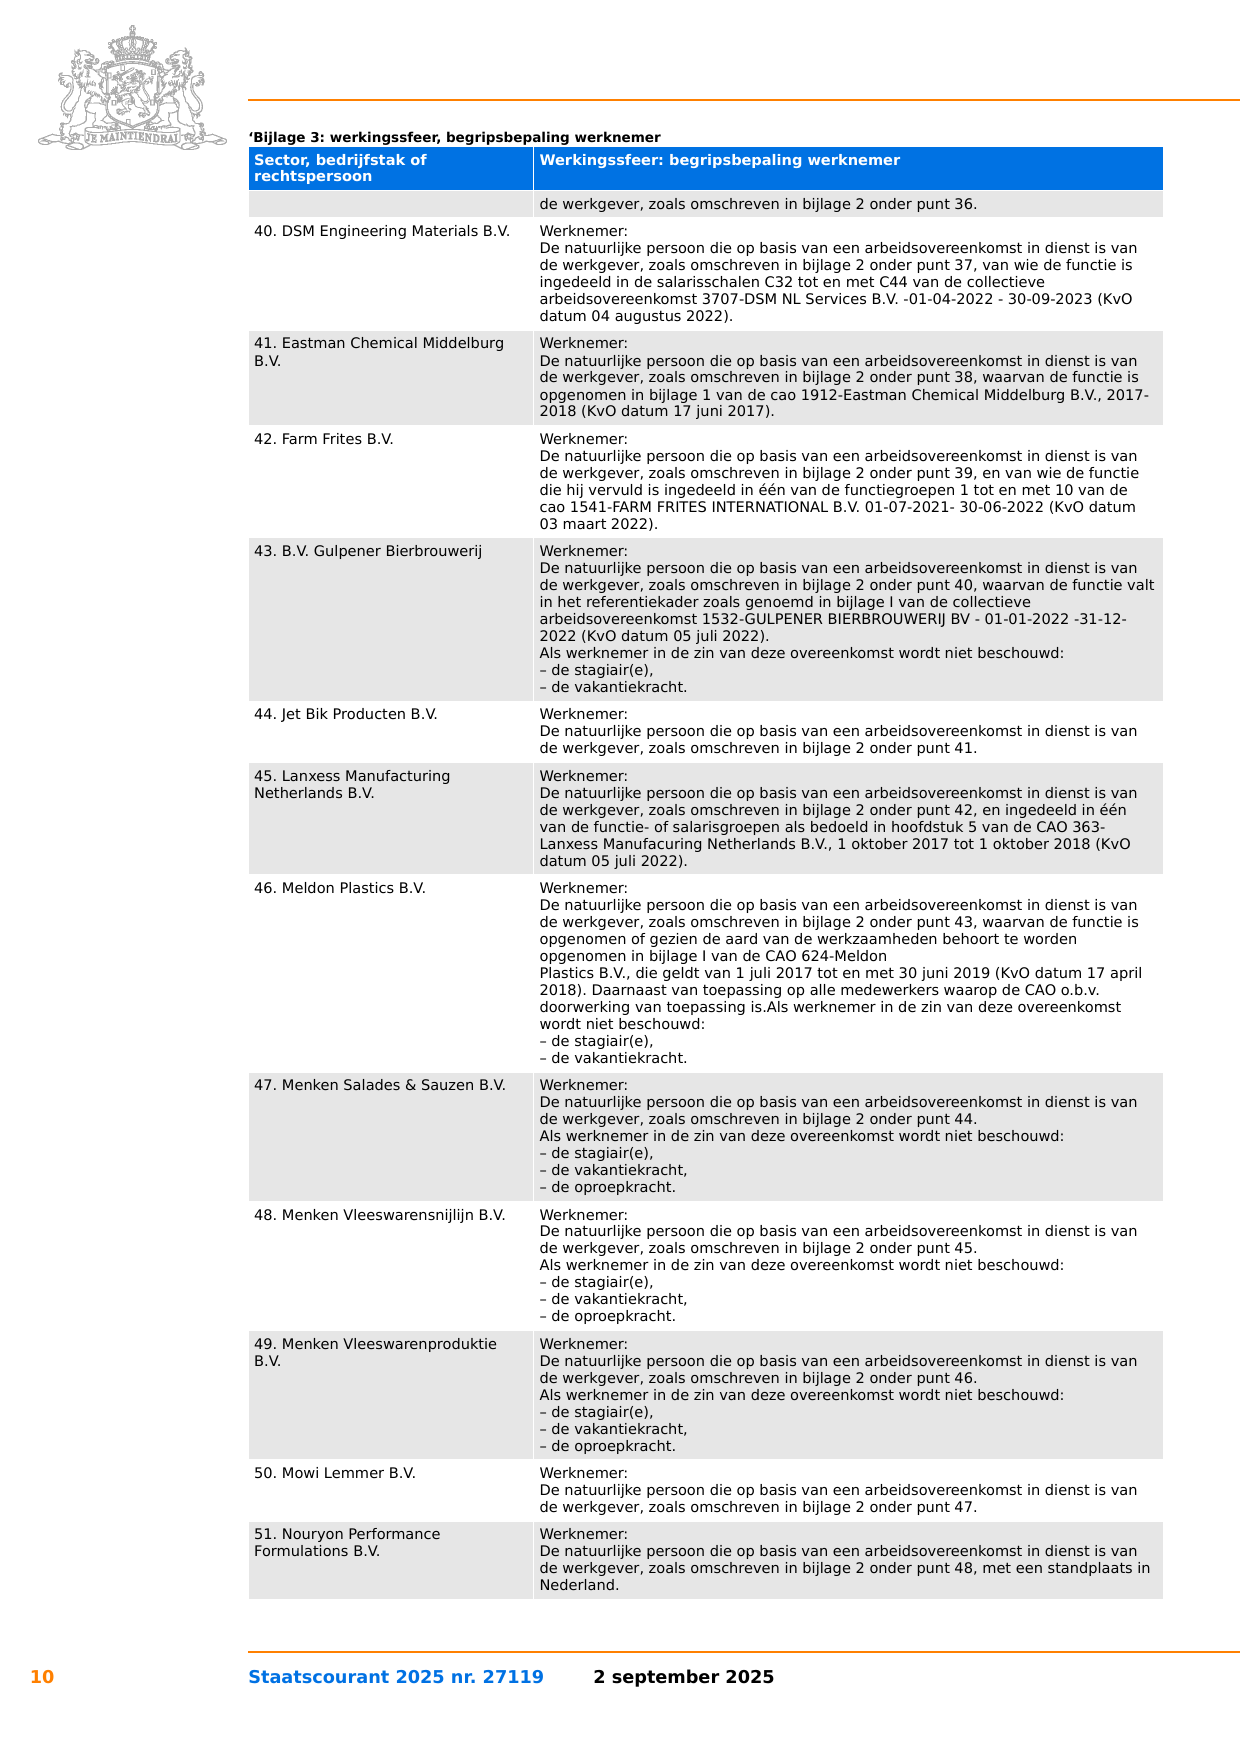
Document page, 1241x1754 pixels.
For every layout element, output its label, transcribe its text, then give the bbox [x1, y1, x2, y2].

table_cell 41. Eastman Chemical Middelburg B.V. [249, 331, 533, 425]
table_cell 44. Jet Bik Producten B.V. [249, 702, 533, 762]
table_cell 47. Menken Salades & Sauzen B.V. [249, 1073, 533, 1201]
table_cell 43. B.V. Gulpener Bierbrouwerij [249, 538, 533, 701]
table_cell Werknemer: De natuurlijke persoon die op basis van een arbeidsovereenkomst in dienst is van de werkgever, zoals omschreven in bijlage 2 onder punt 40, waarvan de functie valt in het referentiekader zoals genoemd in bijlage I van de collectieve arbeidsovereenkomst 1532-GULPENER BIERBROUWERIJ BV - 01-01-2022 -31-12-2022 (KvO datum 05 juli 2022). Als werknemer in de zin van deze overeenkomst wordt niet beschouwd: – de stagiair(e), – de vakantiekracht. [534, 538, 1163, 701]
picture [38, 25, 227, 150]
table_cell Werknemer: De natuurlijke persoon die op basis van een arbeidsovereenkomst in dienst is van de werkgever, zoals omschreven in bijlage 2 onder punt 48, met een standplaats in Nederland. [534, 1522, 1163, 1599]
table_header ‘Bijlage 3: werkingssfeer, begripsbepaling werknemer [248, 130, 1163, 146]
table_cell 46. Meldon Plastics B.V. [249, 875, 533, 1071]
table_cell Werkingssfeer: begripsbepaling werknemer [534, 147, 1163, 190]
table_cell Werknemer: De natuurlijke persoon die op basis van een arbeidsovereenkomst in dienst is van de werkgever, zoals omschreven in bijlage 2 onder punt 38, waarvan de functie is opgenomen in bijlage 1 van de cao 1912-Eastman Chemical Middelburg B.V., 2017-2018 (KvO datum 17 juni 2017). [534, 331, 1163, 425]
table_cell Werknemer: De natuurlijke persoon die op basis van een arbeidsovereenkomst in dienst is van de werkgever, zoals omschreven in bijlage 2 onder punt 46. Als werknemer in de zin van deze overeenkomst wordt niet beschouwd: – de stagiair(e), – de vakantiekracht, – de oproepkracht. [534, 1331, 1163, 1459]
table_cell de werkgever, zoals omschreven in bijlage 2 onder punt 36. [534, 191, 1163, 217]
table_cell 51. Nouryon Performance Formulations B.V. [249, 1522, 533, 1599]
table_cell Werknemer: De natuurlijke persoon die op basis van een arbeidsovereenkomst in dienst is van de werkgever, zoals omschreven in bijlage 2 onder punt 37, van wie de functie is ingedeeld in de salarisschalen C32 tot en met C44 van de collectieve arbeidsovereenkomst 3707-DSM NL Services B.V. -01-04-2022 - 30-09-2023 (KvO datum 04 augustus 2022). [534, 219, 1163, 330]
table_cell [249, 191, 533, 217]
table_cell 50. Mowi Lemmer B.V. [249, 1460, 533, 1521]
table_cell 42. Farm Frites B.V. [249, 426, 533, 537]
table_cell Werknemer: De natuurlijke persoon die op basis van een arbeidsovereenkomst in dienst is van de werkgever, zoals omschreven in bijlage 2 onder punt 43, waarvan de functie is opgenomen of gezien de aard van de werkzaamheden behoort te worden opgenomen in bijlage I van de CAO 624-Meldon Plastics B.V., die geldt van 1 juli 2017 tot en met 30 juni 2019 (KvO datum 17 april 2018). Daarnaast van toepassing op alle medewerkers waarop de CAO o.b.v. doorwerking van toepassing is.Als werknemer in de zin van deze overeenkomst wordt niet beschouwd: – de stagiair(e), – de vakantiekracht. [534, 875, 1163, 1071]
table_cell 45. Lanxess Manufacturing Netherlands B.V. [249, 763, 533, 874]
table_cell Werknemer: De natuurlijke persoon die op basis van een arbeidsovereenkomst in dienst is van de werkgever, zoals omschreven in bijlage 2 onder punt 47. [534, 1460, 1163, 1521]
table_cell 40. DSM Engineering Materials B.V. [249, 219, 533, 330]
table_cell Werknemer: De natuurlijke persoon die op basis van een arbeidsovereenkomst in dienst is van de werkgever, zoals omschreven in bijlage 2 onder punt 39, en van wie de functie die hij vervuld is ingedeeld in één van de functiegroepen 1 tot en met 10 van de cao 1541-FARM FRITES INTERNATIONAL B.V. 01-07-2021- 30-06-2022 (KvO datum 03 maart 2022). [534, 426, 1163, 537]
table_cell Sector, bedrijfstak of rechtspersoon [249, 147, 533, 190]
table_cell 49. Menken Vleeswarenproduktie B.V. [249, 1331, 533, 1459]
table_cell 48. Menken Vleeswarensnijlijn B.V. [249, 1202, 533, 1330]
table_cell Werknemer: De natuurlijke persoon die op basis van een arbeidsovereenkomst in dienst is van de werkgever, zoals omschreven in bijlage 2 onder punt 44. Als werknemer in de zin van deze overeenkomst wordt niet beschouwd: – de stagiair(e), – de vakantiekracht, – de oproepkracht. [534, 1073, 1163, 1201]
table_cell Werknemer: De natuurlijke persoon die op basis van een arbeidsovereenkomst in dienst is van de werkgever, zoals omschreven in bijlage 2 onder punt 41. [534, 702, 1163, 762]
table_cell Werknemer: De natuurlijke persoon die op basis van een arbeidsovereenkomst in dienst is van de werkgever, zoals omschreven in bijlage 2 onder punt 42, en ingedeeld in één van de functie- of salarisgroepen als bedoeld in hoofdstuk 5 van de CAO 363-Lanxess Manufacuring Netherlands B.V., 1 oktober 2017 tot 1 oktober 2018 (KvO datum 05 juli 2022). [534, 763, 1163, 874]
table_cell Werknemer: De natuurlijke persoon die op basis van een arbeidsovereenkomst in dienst is van de werkgever, zoals omschreven in bijlage 2 onder punt 45. Als werknemer in de zin van deze overeenkomst wordt niet beschouwd: – de stagiair(e), – de vakantiekracht, – de oproepkracht. [534, 1202, 1163, 1330]
